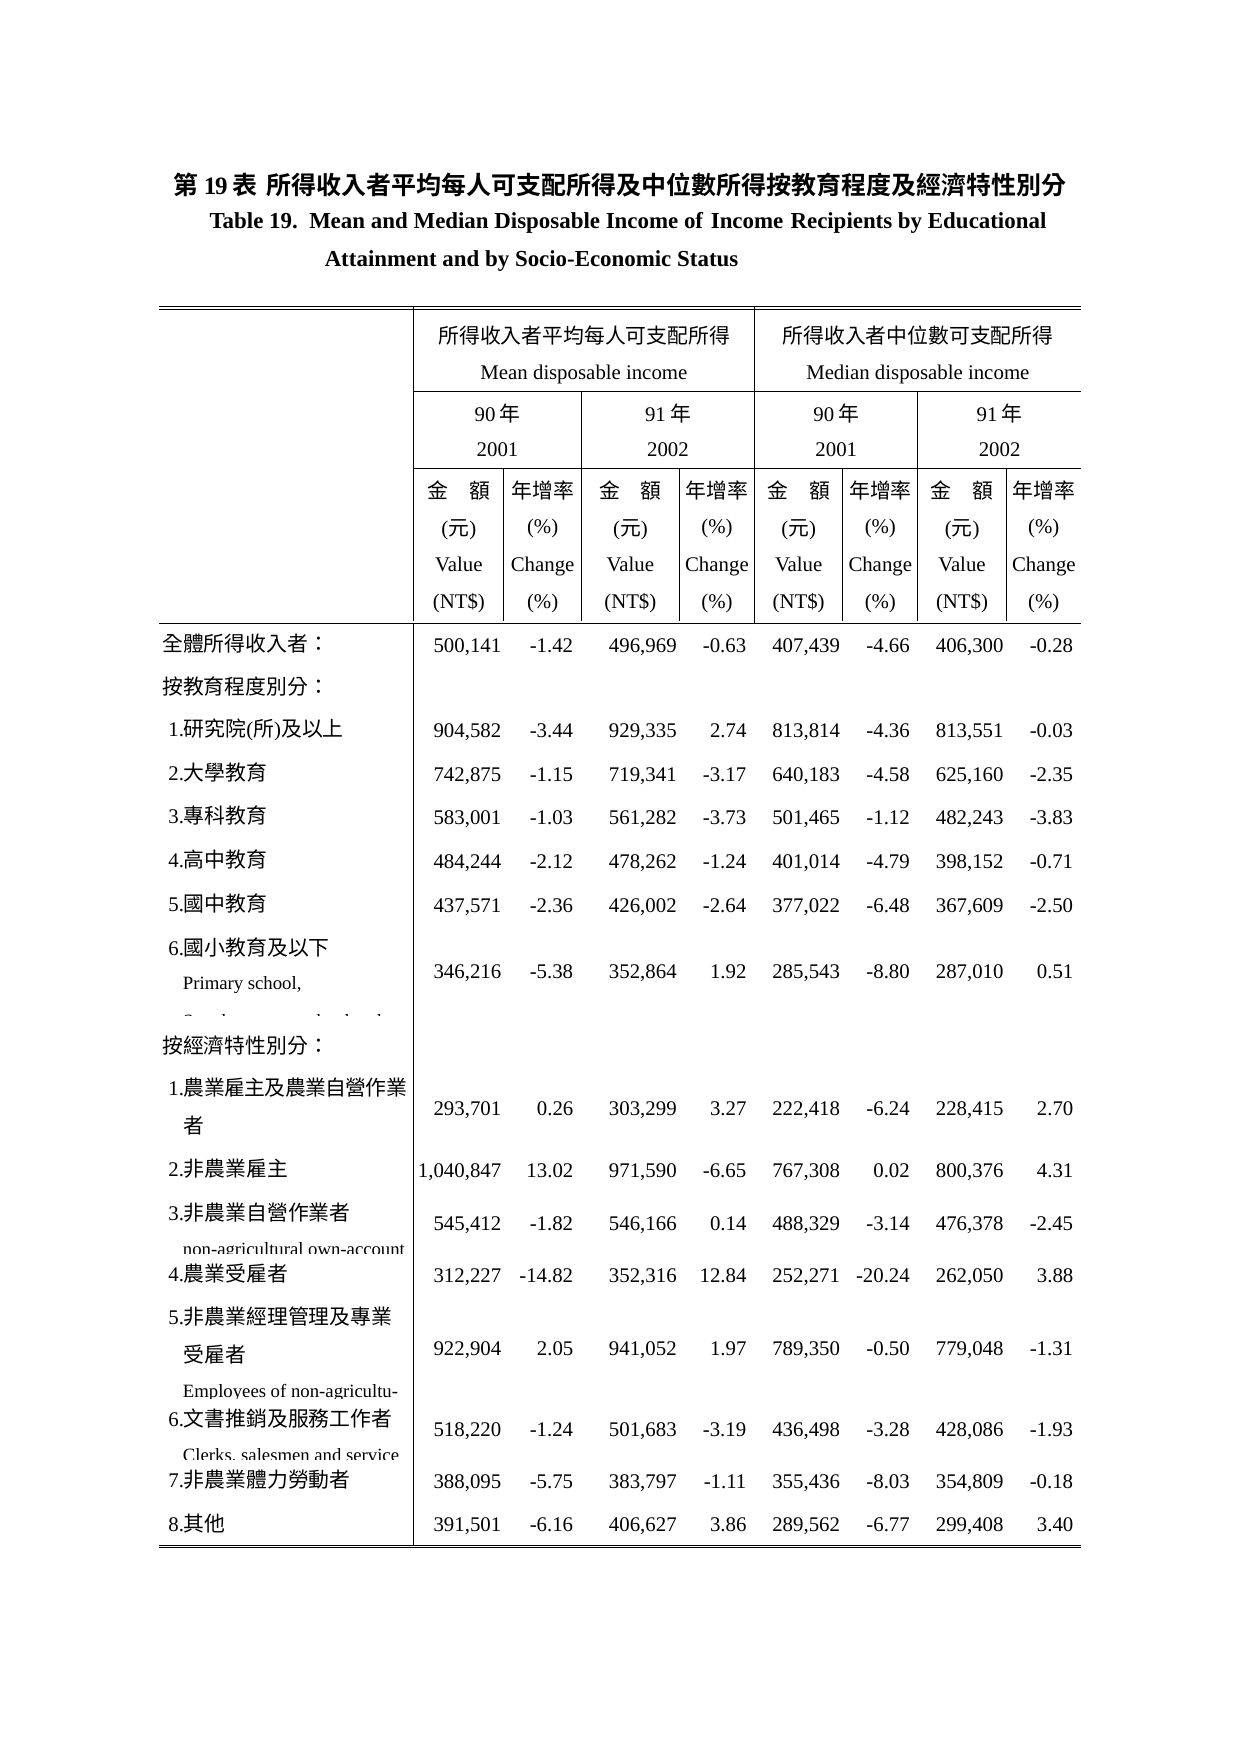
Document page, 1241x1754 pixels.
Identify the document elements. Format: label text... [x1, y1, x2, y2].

table_cell 813,814 [754, 708, 843, 752]
table_cell 2.70 [1006, 1068, 1081, 1149]
table_cell 0.51 [1006, 927, 1081, 1016]
table_cell 6.國小教育及以下 Primary school, Supplementary school and illiteracy [159, 927, 413, 1016]
table_cell -0.03 [1006, 708, 1081, 752]
table_cell 3.86 [679, 1503, 754, 1545]
table_cell 719,341 [581, 752, 679, 796]
table_cell 金 額 (元) Value (NT$) [582, 469, 679, 621]
table_cell 91年 2002 [582, 392, 754, 468]
table_cell [918, 667, 1006, 708]
table_cell 按教育程度別分： Education Attainment [159, 667, 413, 708]
table_cell [504, 1026, 581, 1068]
table_cell -0.50 [843, 1297, 918, 1399]
table_cell 482,243 [918, 796, 1006, 839]
table_cell -3.83 [1006, 796, 1081, 839]
table_cell 228,415 [918, 1068, 1006, 1149]
table_cell 0.26 [504, 1068, 581, 1149]
table_cell 222,418 [754, 1068, 843, 1149]
table_header 第19表 所得收入者平均每人可支配所得及中位數所得按教育程度及經濟特性別分 [159, 165, 1081, 202]
table_cell 1.農業雇主及農業自營作業者 Agricultural employers and agricultural own-account workers [159, 1068, 413, 1149]
table_cell -2.50 [1006, 883, 1081, 927]
table_cell -2.45 [1006, 1193, 1081, 1253]
table_cell 904,582 [414, 708, 504, 752]
table_cell -1.11 [679, 1460, 754, 1503]
table_cell 3.非農業自營作業者 non-agricultural own-account workers [159, 1193, 413, 1253]
table_cell [679, 1016, 754, 1026]
table_cell 767,308 [754, 1149, 843, 1193]
table_cell 800,376 [918, 1149, 1006, 1193]
table_cell 488,329 [754, 1193, 843, 1253]
table_cell 813,551 [918, 708, 1006, 752]
table_cell 401,014 [754, 840, 843, 883]
table_cell -0.71 [1006, 840, 1081, 883]
table_cell 2.大學教育 University [159, 752, 413, 796]
table_cell 年增率 (%) Change (%) [680, 469, 754, 621]
table_cell 所得收入者平均每人可支配所得 Mean disposable income [414, 310, 754, 391]
table_cell 437,571 [414, 883, 504, 927]
table_cell [843, 1026, 918, 1068]
table_cell [918, 1016, 1006, 1026]
table_cell Table 19. Mean and Median Disposable Income of Income Recipients by Educational Attainment and by Socio-Economic Status [159, 202, 1081, 273]
table_cell 312,227 [414, 1253, 504, 1297]
table_cell -2.64 [679, 883, 754, 927]
table_cell 金 額 (元) Value (NT$) [755, 469, 842, 621]
table_cell 500,141 [414, 624, 504, 667]
table_cell -1.15 [504, 752, 581, 796]
table_cell -1.93 [1006, 1399, 1081, 1459]
table_cell 289,562 [754, 1503, 843, 1545]
table_cell -1.24 [679, 840, 754, 883]
table_cell -14.82 [504, 1253, 581, 1297]
table_cell 299,408 [918, 1503, 1006, 1545]
table_cell [159, 1016, 413, 1026]
table_cell 352,316 [581, 1253, 679, 1297]
table_cell 929,335 [581, 708, 679, 752]
table_cell 年增率 (%) Change (%) [843, 469, 917, 621]
table_cell [414, 1016, 504, 1026]
table_cell 436,498 [754, 1399, 843, 1459]
table_cell -1.42 [504, 624, 581, 667]
table_cell [679, 1026, 754, 1068]
table_cell -1.31 [1006, 1297, 1081, 1399]
table_cell [754, 1016, 843, 1026]
table_cell [159, 290, 1081, 306]
table_cell [843, 667, 918, 708]
table_cell 1.92 [679, 927, 754, 1016]
table_cell [1006, 1016, 1081, 1026]
table_cell 按經濟特性別分： Socio-economic status [159, 1026, 413, 1068]
table_cell 年增率 (%) Change (%) [504, 469, 581, 621]
table_cell [581, 1016, 679, 1026]
table_cell 789,350 [754, 1297, 843, 1399]
table_cell 426,002 [581, 883, 679, 927]
table_cell [504, 667, 581, 708]
table_cell -2.12 [504, 840, 581, 883]
table_cell -2.35 [1006, 752, 1081, 796]
table_cell 303,299 [581, 1068, 679, 1149]
table_cell 90年 2001 [755, 392, 917, 468]
table_cell 518,220 [414, 1399, 504, 1459]
table_cell 383,797 [581, 1460, 679, 1503]
table_cell 496,969 [581, 624, 679, 667]
table_cell 377,022 [754, 883, 843, 927]
table_cell -6.77 [843, 1503, 918, 1545]
table_cell -1.82 [504, 1193, 581, 1253]
table_cell 7.非農業體力勞動者 Industrial laborers [159, 1460, 413, 1503]
table_cell 398,152 [918, 840, 1006, 883]
table_cell 640,183 [754, 752, 843, 796]
table_cell [1006, 1026, 1081, 1068]
table_cell -1.24 [504, 1399, 581, 1459]
table_cell 583,001 [414, 796, 504, 839]
table_cell 262,050 [918, 1253, 1006, 1297]
table_cell 406,627 [581, 1503, 679, 1545]
table_cell 287,010 [918, 927, 1006, 1016]
table_cell [581, 1026, 679, 1068]
table_cell 346,216 [414, 927, 504, 1016]
table_cell 1,040,847 [414, 1149, 504, 1193]
table_cell 484,244 [414, 840, 504, 883]
table_cell 3.專科教育 Junior college [159, 796, 413, 839]
table_cell [843, 1016, 918, 1026]
table_cell 406,300 [918, 624, 1006, 667]
table_cell 501,465 [754, 796, 843, 839]
table_cell 3.27 [679, 1068, 754, 1149]
table_cell -1.12 [843, 796, 918, 839]
table_cell 354,809 [918, 1460, 1006, 1503]
table_cell -2.36 [504, 883, 581, 927]
table_cell 1.研究院(所)及以上 Graduate school and above [159, 708, 413, 752]
table_cell -8.03 [843, 1460, 918, 1503]
table_cell 4.農業受雇者 Agricultural employees [159, 1253, 413, 1297]
table_cell -3.17 [679, 752, 754, 796]
table_cell 4.31 [1006, 1149, 1081, 1193]
table_cell 779,048 [918, 1297, 1006, 1399]
table_cell 391,501 [414, 1503, 504, 1545]
table_cell 625,160 [918, 752, 1006, 796]
table_cell -3.28 [843, 1399, 918, 1459]
table_cell 2.05 [504, 1297, 581, 1399]
table_cell [679, 667, 754, 708]
table_cell 922,904 [414, 1297, 504, 1399]
table_cell -6.48 [843, 883, 918, 927]
table_cell -6.65 [679, 1149, 754, 1193]
table_cell -6.16 [504, 1503, 581, 1545]
table_cell 285,543 [754, 927, 843, 1016]
table_cell 501,683 [581, 1399, 679, 1459]
table_cell [159, 273, 1081, 289]
table_cell 388,095 [414, 1460, 504, 1503]
table_cell 3.40 [1006, 1503, 1081, 1545]
table_cell 13.02 [504, 1149, 581, 1193]
table_cell 293,701 [414, 1068, 504, 1149]
table_cell 0.02 [843, 1149, 918, 1193]
table_cell 742,875 [414, 752, 504, 796]
table_cell 407,439 [754, 624, 843, 667]
table_cell [1006, 667, 1081, 708]
table_cell -4.79 [843, 840, 918, 883]
table_cell -3.44 [504, 708, 581, 752]
table_cell 91年 2002 [918, 392, 1081, 468]
table_cell 90年 2001 [414, 392, 581, 468]
table_cell 367,609 [918, 883, 1006, 927]
table_cell 478,262 [581, 840, 679, 883]
table_cell 428,086 [918, 1399, 1006, 1459]
table_cell -8.80 [843, 927, 918, 1016]
table_cell 352,864 [581, 927, 679, 1016]
table_cell -4.58 [843, 752, 918, 796]
table_cell 0.14 [679, 1193, 754, 1253]
table_cell 545,412 [414, 1193, 504, 1253]
table_cell 546,166 [581, 1193, 679, 1253]
table_cell -0.18 [1006, 1460, 1081, 1503]
table_cell -0.28 [1006, 624, 1081, 667]
table_cell 5.國中教育 Junior high school [159, 883, 413, 927]
table_cell 全體所得收入者： All income recipient [159, 624, 413, 667]
table_cell 8.其他 Others [159, 1503, 413, 1545]
table_cell 971,590 [581, 1149, 679, 1193]
table_cell [159, 310, 413, 621]
table_cell [414, 667, 504, 708]
table_cell -3.19 [679, 1399, 754, 1459]
table_cell 2.非農業雇主 Non-agricultural employers [159, 1149, 413, 1193]
table_cell -20.24 [843, 1253, 918, 1297]
table_cell 3.88 [1006, 1253, 1081, 1297]
table_cell -5.75 [504, 1460, 581, 1503]
table_cell [504, 1016, 581, 1026]
table_cell 12.84 [679, 1253, 754, 1297]
table_cell 金 額 (元) Value (NT$) [918, 469, 1006, 621]
table_cell 所得收入者中位數可支配所得 Median disposable income [755, 310, 1081, 391]
table_cell [414, 1026, 504, 1068]
table_cell -0.63 [679, 624, 754, 667]
table_cell [581, 667, 679, 708]
table_cell 金 額 (元) Value (NT$) [414, 469, 503, 621]
table_cell 252,271 [754, 1253, 843, 1297]
table_cell -1.03 [504, 796, 581, 839]
table_cell [754, 1026, 843, 1068]
table_cell 355,436 [754, 1460, 843, 1503]
table_cell -6.24 [843, 1068, 918, 1149]
table_cell -3.14 [843, 1193, 918, 1253]
table_cell 941,052 [581, 1297, 679, 1399]
table_cell -3.73 [679, 796, 754, 839]
table_cell 1.97 [679, 1297, 754, 1399]
table_cell 476,378 [918, 1193, 1006, 1253]
table_cell 4.高中教育 Senior high school [159, 840, 413, 883]
table_cell 2.74 [679, 708, 754, 752]
table_cell 年增率 (%) Change (%) [1007, 469, 1081, 621]
table_cell 561,282 [581, 796, 679, 839]
table_cell -4.66 [843, 624, 918, 667]
table_cell [918, 1026, 1006, 1068]
table_cell [754, 667, 843, 708]
table_cell 5.非農業經理管理及專業受雇者 Employees of non-agricultu-ral managers, administratorsand prossionals [159, 1297, 413, 1399]
table_cell -5.38 [504, 927, 581, 1016]
table_cell 6.文書推銷及服務工作者 Clerks, salesmen and service workers [159, 1399, 413, 1459]
table_cell -4.36 [843, 708, 918, 752]
